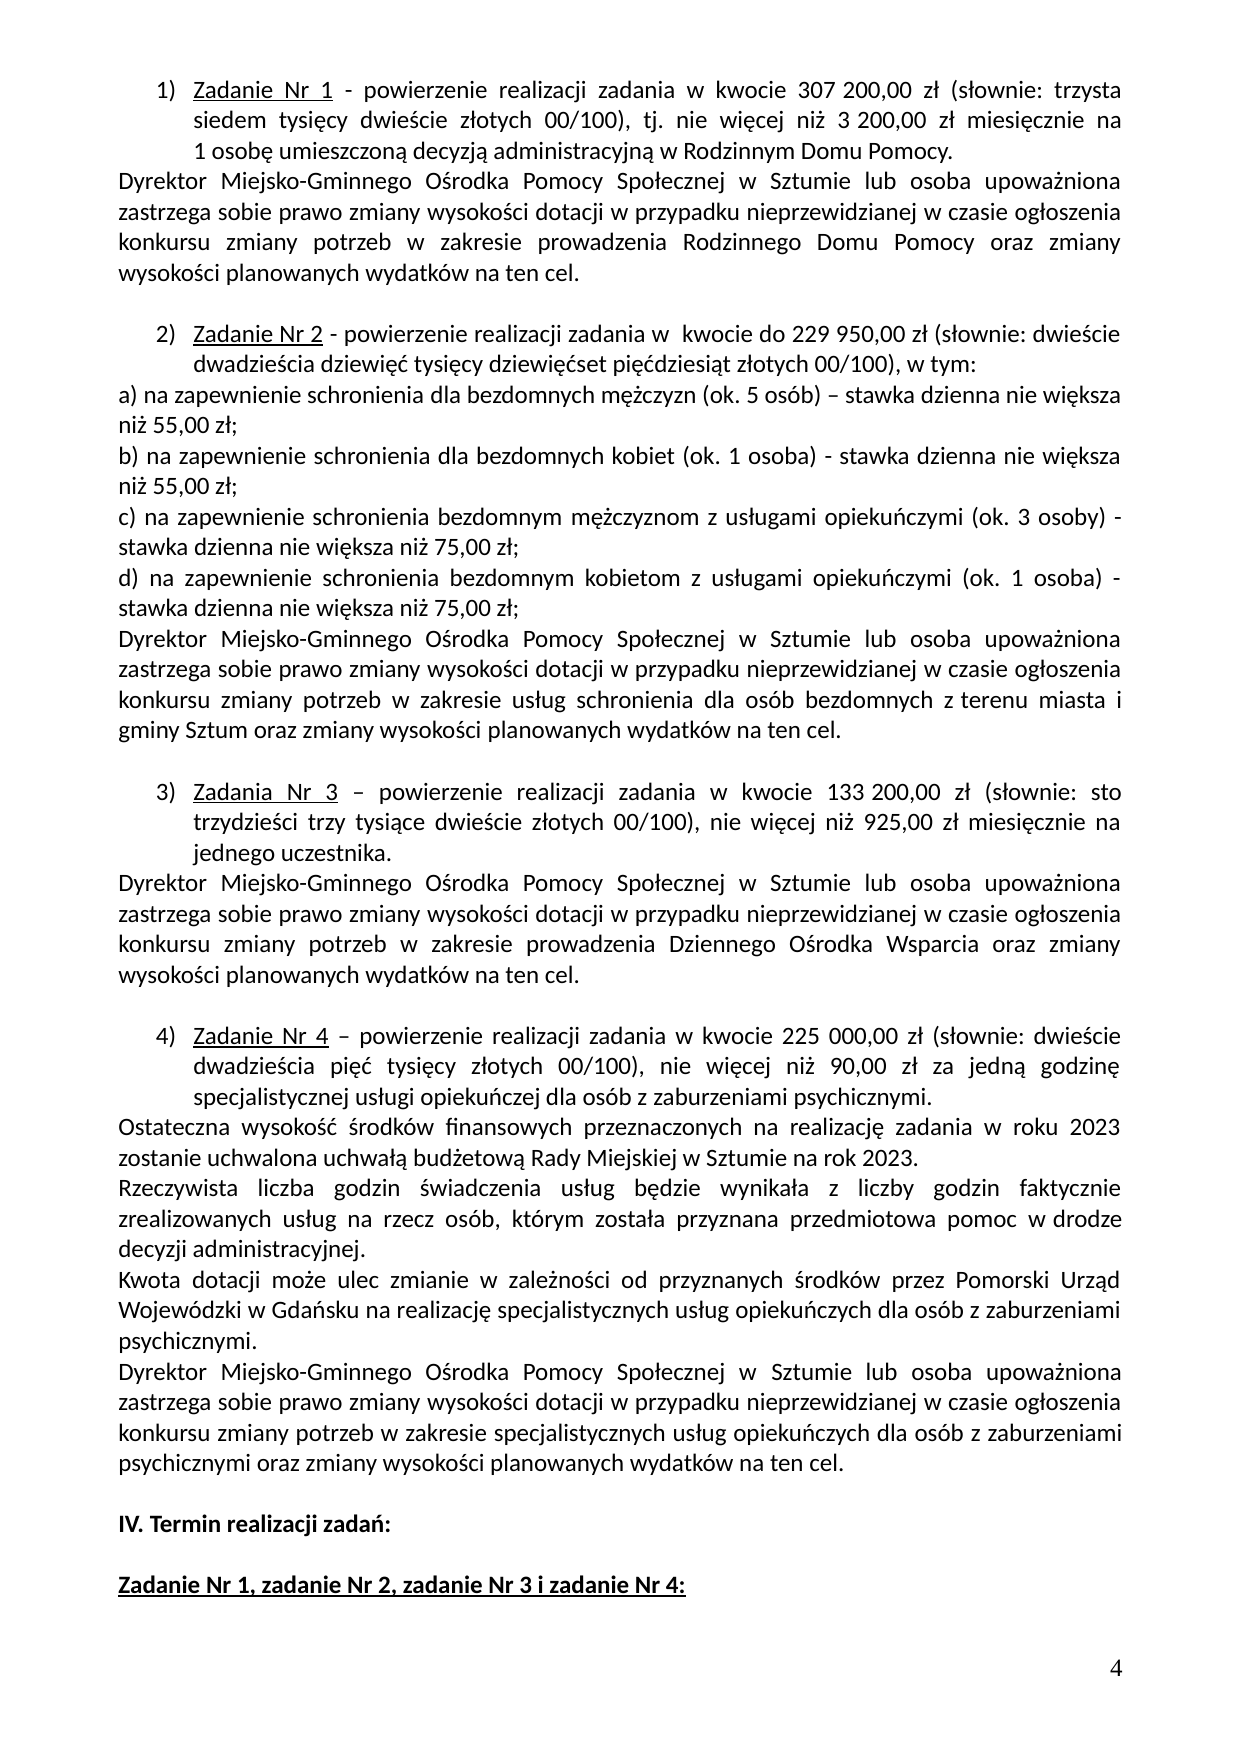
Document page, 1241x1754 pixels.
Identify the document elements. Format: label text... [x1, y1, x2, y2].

list Zadania Nr 3 – powierzenie realizacji zadania w kwocie 133 200,00 zł (słownie: sto trzydzieści trzy tysiące dwieście złotych 00/100), nie więcej niż 925,00 zł miesięcznie na jednego uczestnika. [156, 776, 1122, 867]
text Kwota dotacji może ulec zmianie w zależności od przyznanych środków przez Pomorski Urząd Wojewódzki w Gdańsku na realizację specjalistycznych usług opiekuńczych dla osób z zaburzeniami psychicznymi. [118, 1264, 1122, 1356]
list Zadanie Nr 1 - powierzenie realizacji zadania w kwocie 307 200,00 zł (słownie: trzysta siedem tysięcy dwieście złotych 00/100), tj. nie więcej niż 3 200,00 zł miesięcznie na 1 osobę umieszczoną decyzją administracyjną w Rodzinnym Domu Pomocy. [156, 74, 1122, 165]
text c) na zapewnienie schronienia bezdomnym mężczyznom z usługami opiekuńczymi (ok. 3 osoby) - stawka dzienna nie większa niż 75,00 zł; [118, 501, 1122, 562]
text IV. Termin realizacji zadań: [118, 1508, 1122, 1539]
list Zadanie Nr 2 - powierzenie realizacji zadania w kwocie do 229 950,00 zł (słownie: dwieście dwadzieścia dziewięć tysięcy dziewięćset pięćdziesiąt złotych 00/100), w tym: [156, 318, 1122, 379]
text Zadanie Nr 1, zadanie Nr 2, zadanie Nr 3 i zadanie Nr 4: [118, 1569, 1122, 1600]
text Dyrektor Miejsko-Gminnego Ośrodka Pomocy Społecznej w Sztumie lub osoba upoważniona zastrzega sobie prawo zmiany wysokości dotacji w przypadku nieprzewidzianej w czasie ogłoszenia konkursu zmiany potrzeb w zakresie prowadzenia Dziennego Ośrodka Wsparcia oraz zmiany wysokości planowanych wydatków na ten cel. [118, 867, 1122, 989]
text Dyrektor Miejsko-Gminnego Ośrodka Pomocy Społecznej w Sztumie lub osoba upoważniona zastrzega sobie prawo zmiany wysokości dotacji w przypadku nieprzewidzianej w czasie ogłoszenia konkursu zmiany potrzeb w zakresie specjalistycznych usług opiekuńczych dla osób z zaburzeniami psychicznymi oraz zmiany wysokości planowanych wydatków na ten cel. [118, 1356, 1122, 1478]
list Zadanie Nr 4 – powierzenie realizacji zadania w kwocie 225 000,00 zł (słownie: dwieście dwadzieścia pięć tysięcy złotych 00/100), nie więcej niż 90,00 zł za jedną godzinę specjalistycznej usługi opiekuńczej dla osób z zaburzeniami psychicznymi. [156, 1020, 1122, 1111]
text Dyrektor Miejsko-Gminnego Ośrodka Pomocy Społecznej w Sztumie lub osoba upoważniona zastrzega sobie prawo zmiany wysokości dotacji w przypadku nieprzewidzianej w czasie ogłoszenia konkursu zmiany potrzeb w zakresie usług schronienia dla osób bezdomnych z terenu miasta i gminy Sztum oraz zmiany wysokości planowanych wydatków na ten cel. [118, 623, 1122, 745]
text d) na zapewnienie schronienia bezdomnym kobietom z usługami opiekuńczymi (ok. 1 osoba) - stawka dzienna nie większa niż 75,00 zł; [118, 562, 1122, 623]
text Ostateczna wysokość środków finansowych przeznaczonych na realizację zadania w roku 2023 zostanie uchwalona uchwałą budżetową Rady Miejskiej w Sztumie na rok 2023. [118, 1111, 1122, 1172]
text Rzeczywista liczba godzin świadczenia usług będzie wynikała z liczby godzin faktycznie zrealizowanych usług na rzecz osób, którym została przyznana przedmiotowa pomoc w drodze decyzji administracyjnej. [118, 1172, 1122, 1264]
text b) na zapewnienie schronienia dla bezdomnych kobiet (ok. 1 osoba) - stawka dzienna nie większa niż 55,00 zł; [118, 440, 1122, 501]
text a) na zapewnienie schronienia dla bezdomnych mężczyzn (ok. 5 osób) – stawka dzienna nie większa niż 55,00 zł; [118, 379, 1122, 440]
text Dyrektor Miejsko-Gminnego Ośrodka Pomocy Społecznej w Sztumie lub osoba upoważniona zastrzega sobie prawo zmiany wysokości dotacji w przypadku nieprzewidzianej w czasie ogłoszenia konkursu zmiany potrzeb w zakresie prowadzenia Rodzinnego Domu Pomocy oraz zmiany wysokości planowanych wydatków na ten cel. [118, 165, 1122, 287]
